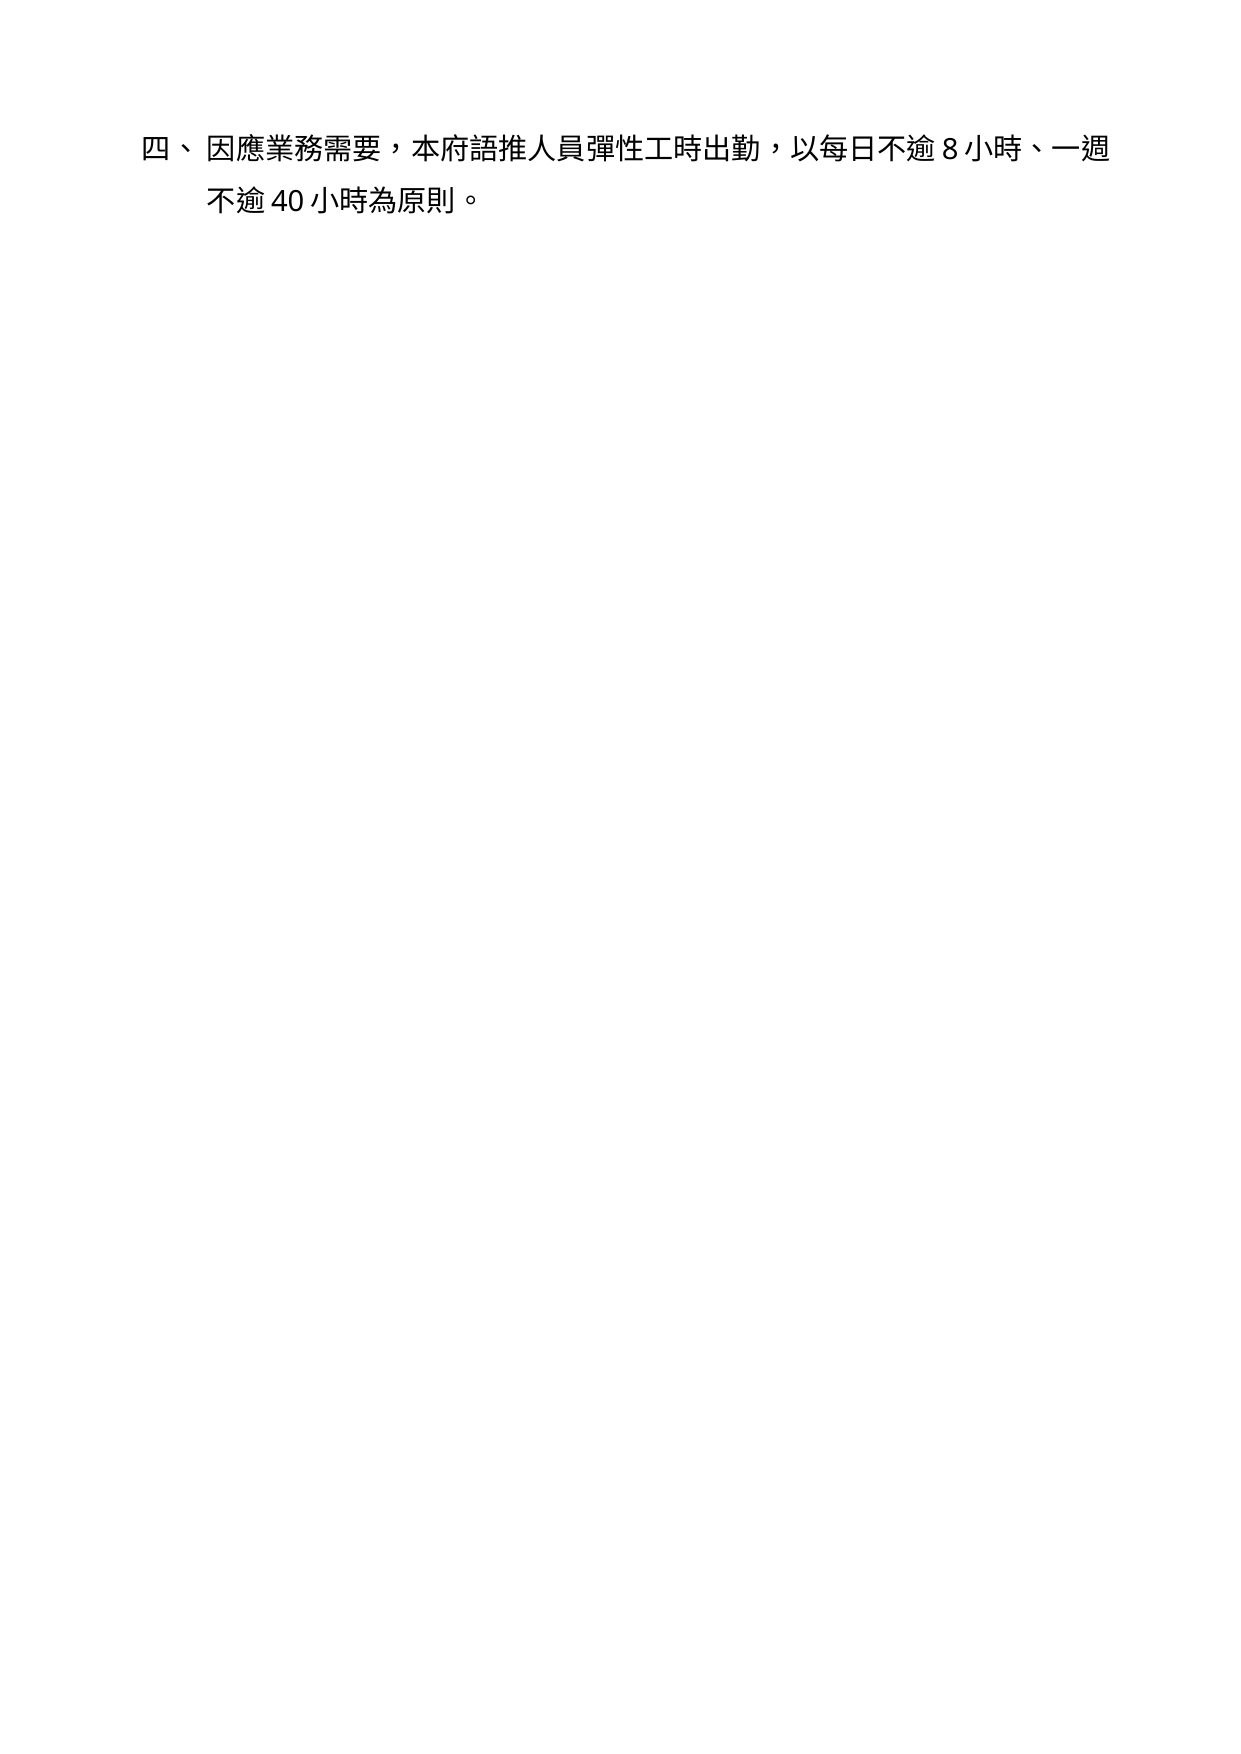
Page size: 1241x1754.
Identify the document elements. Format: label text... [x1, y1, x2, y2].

list 因應業務需要，本府語推人員彈性工時出勤，以每日不逾8小時、一週不逾40小時為原則。 [142, 118, 1122, 222]
